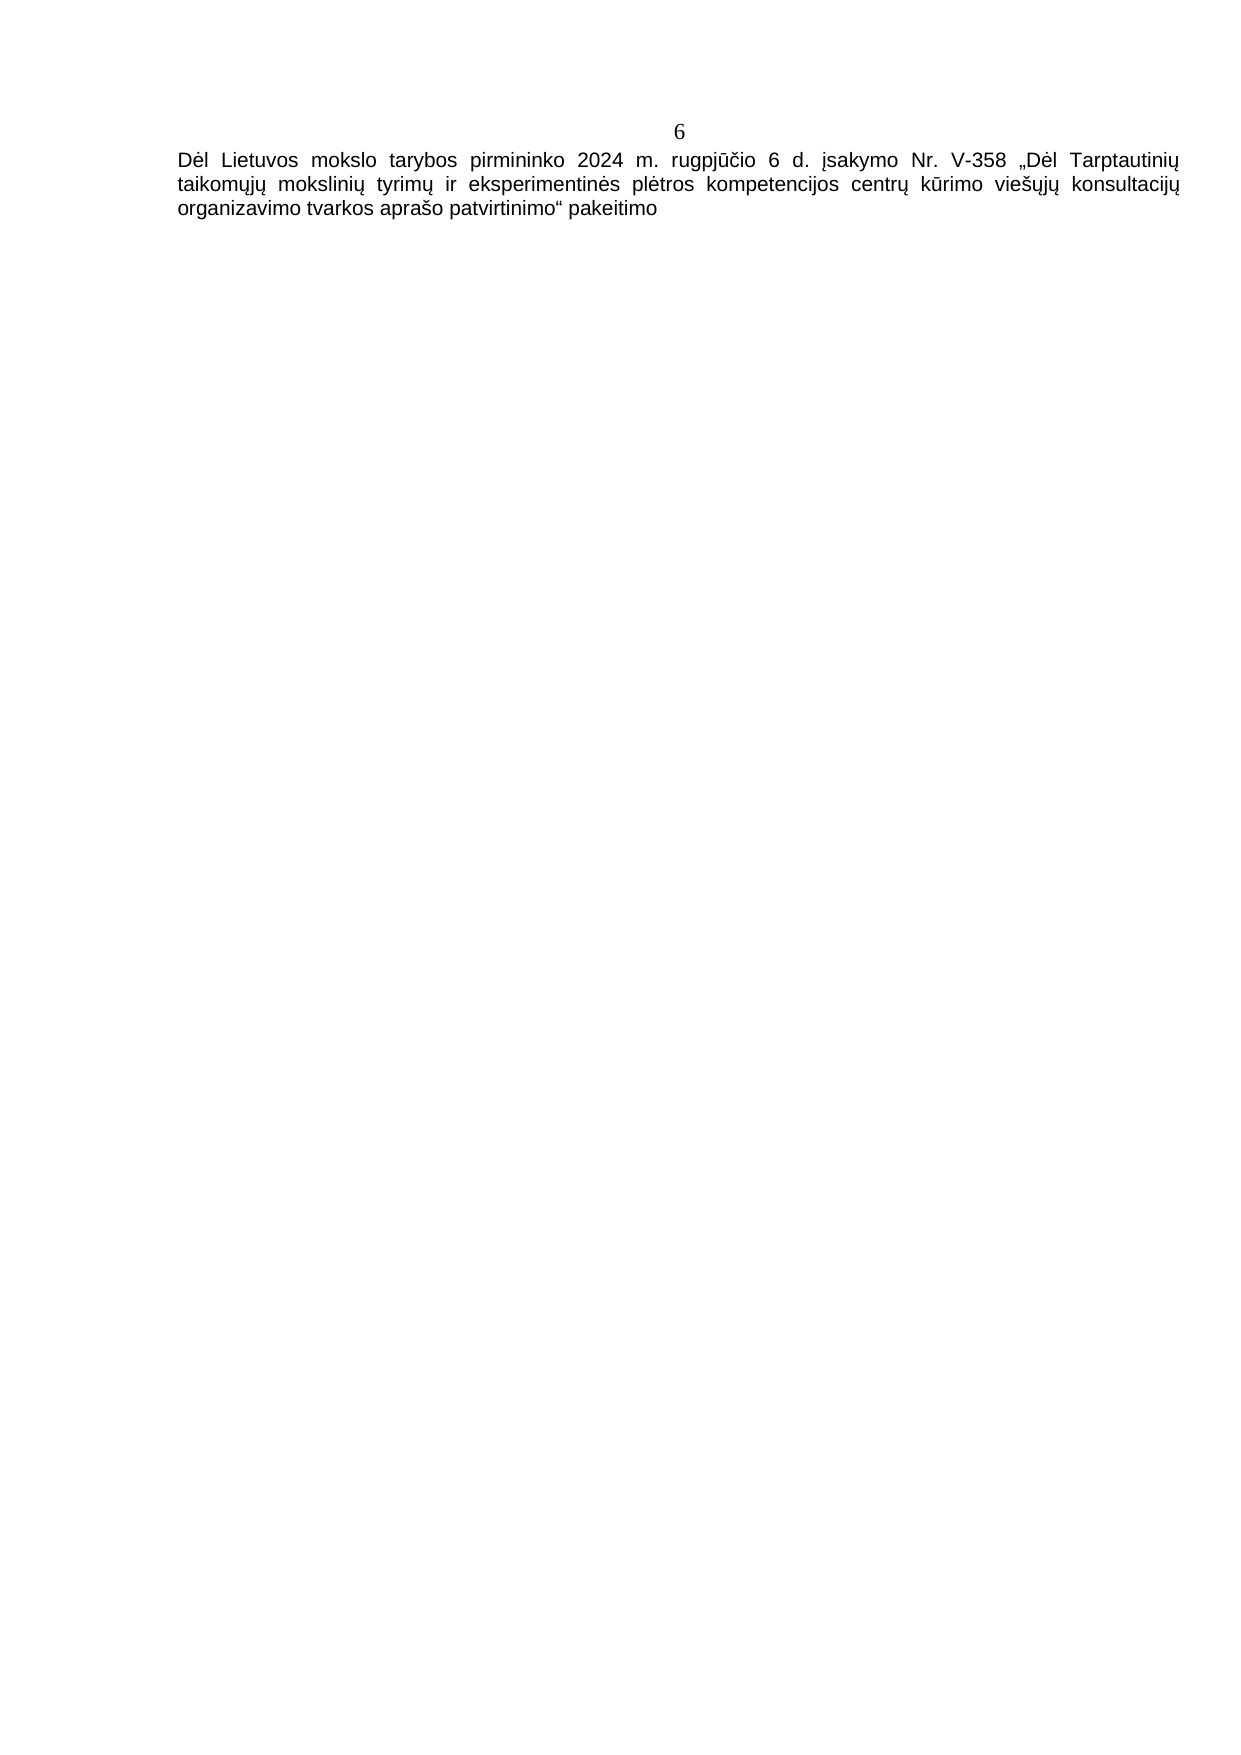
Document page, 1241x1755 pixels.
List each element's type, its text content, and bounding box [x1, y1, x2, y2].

text Dėl Lietuvos mokslo tarybos pirmininko 2024 m. rugpjūčio 6 d. įsakymo Nr. V-358 „Dėl Tarptautinių taikomųjų mokslinių tyrimų ir eksperimentinės plėtros kompetencijos centrų kūrimo viešųjų konsultacijų organizavimo tvarkos aprašo patvirtinimo“ pakeitimo [177, 148, 1181, 219]
